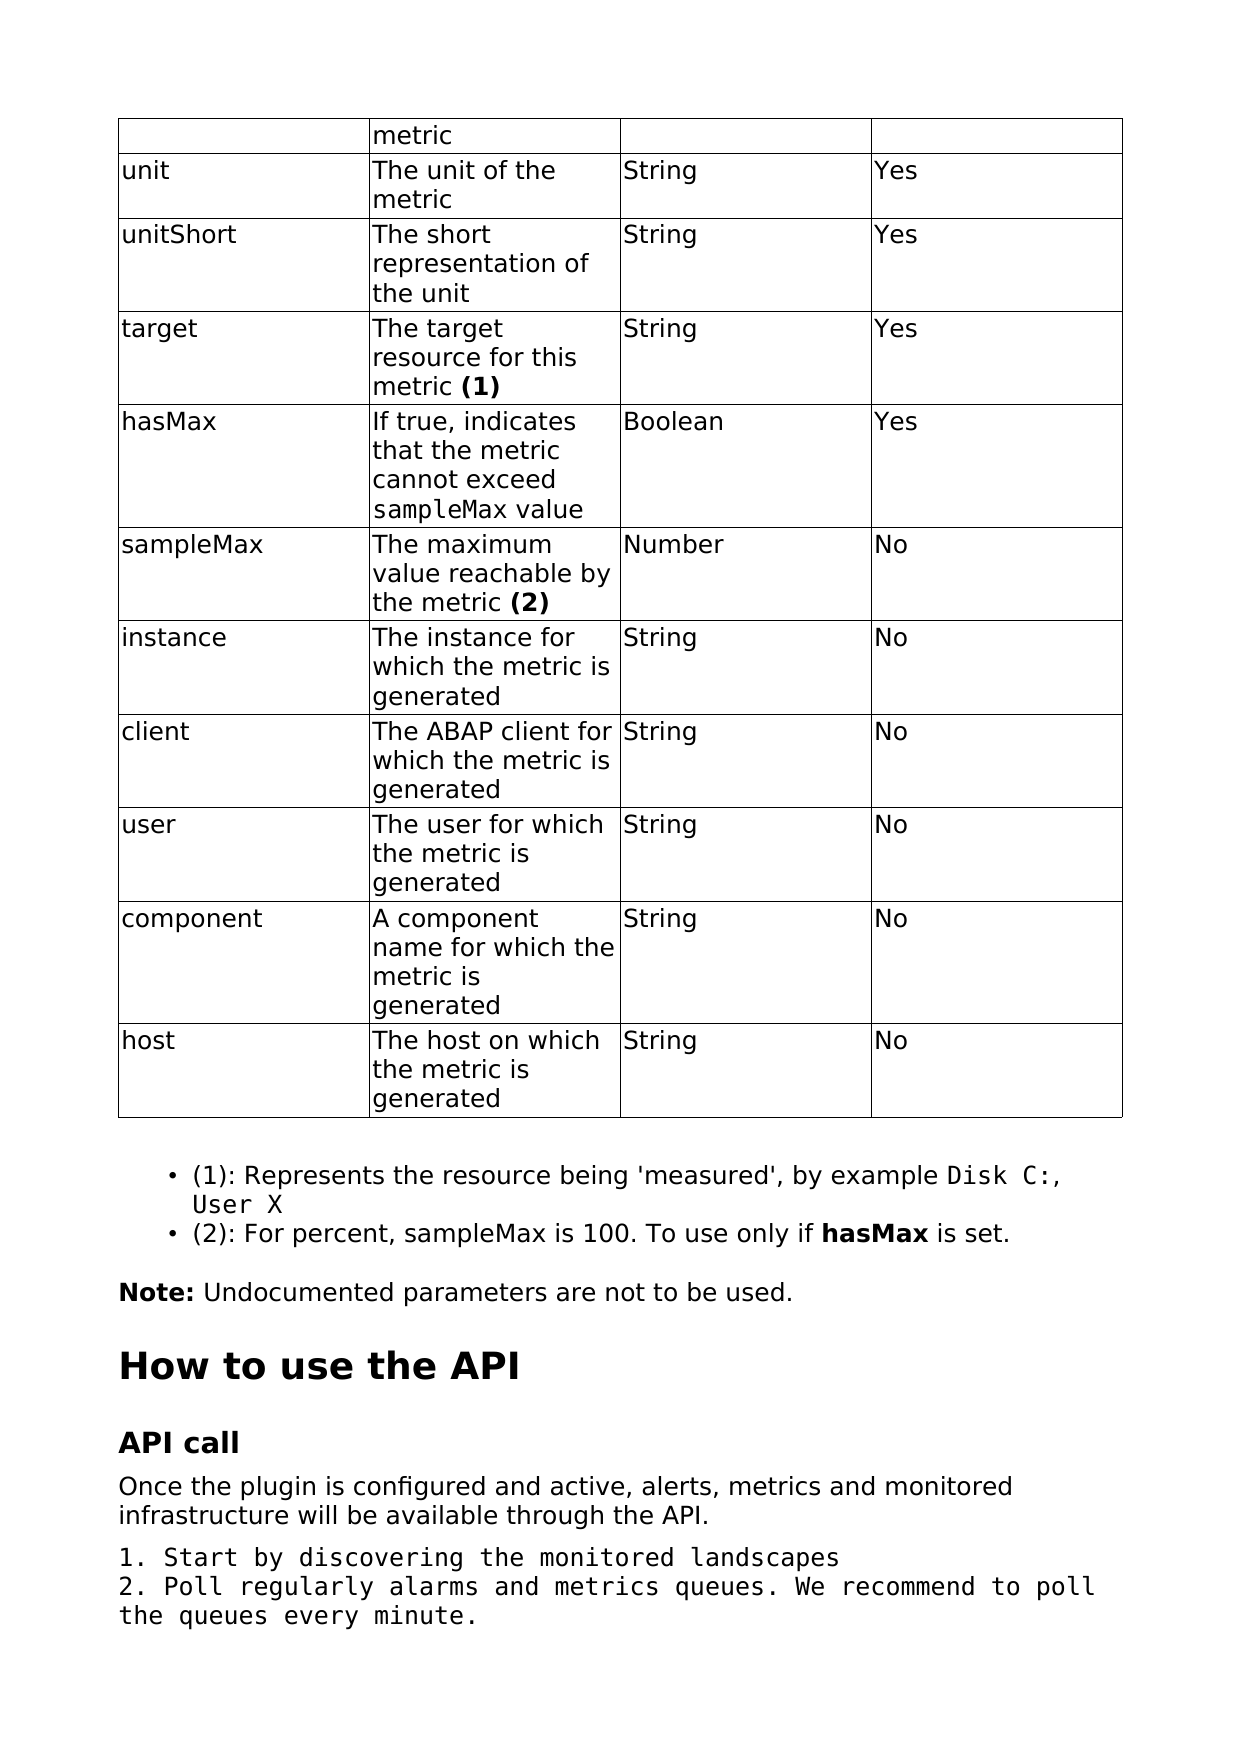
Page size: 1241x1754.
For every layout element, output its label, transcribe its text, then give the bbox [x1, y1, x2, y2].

table_cell Yes [872, 219, 1122, 311]
table_cell [872, 119, 1122, 153]
table_cell String [621, 715, 871, 807]
table_cell The user for which the metric is generated [370, 808, 620, 901]
table_cell String [621, 219, 871, 311]
table_cell instance [119, 621, 369, 714]
table_cell String [621, 1024, 871, 1117]
table_cell String [621, 902, 871, 1023]
table_cell Yes [872, 312, 1122, 404]
table_cell No [872, 1024, 1122, 1117]
table_cell No [872, 808, 1122, 901]
table_cell No [872, 715, 1122, 807]
table_cell The short representation of the unit [370, 219, 620, 311]
table_cell String [621, 621, 871, 714]
table_cell target [119, 312, 369, 404]
table_cell Number [621, 528, 871, 620]
table_cell Yes [872, 405, 1122, 527]
table_cell user [119, 808, 369, 901]
table_cell The host on which the metric is generated [370, 1024, 620, 1117]
text Note: Undocumented parameters are not to be used. [118, 1278, 1122, 1307]
table_cell The instance for which the metric is generated [370, 621, 620, 714]
table_cell host [119, 1024, 369, 1117]
table_cell [621, 119, 871, 153]
table_cell unit [119, 154, 369, 217]
table_cell String [621, 154, 871, 217]
table_cell The ABAP client for which the metric is generated [370, 715, 620, 807]
table_cell No [872, 528, 1122, 620]
table_cell client [119, 715, 369, 807]
table_cell metric [370, 119, 620, 153]
table_cell component [119, 902, 369, 1023]
list (2): For percent, sampleMax is 100. To use only if hasMax is set. [177, 1219, 1122, 1249]
table_cell The target resource for this metric (1) [370, 312, 620, 404]
table_cell If true, indicates that the metric cannot exceed sampleMax value [370, 405, 620, 527]
table_cell Yes [872, 154, 1122, 217]
list (1): Represents the resource being 'measured', by example Disk C:, User X [177, 1161, 1122, 1219]
table_cell No [872, 902, 1122, 1023]
table_cell No [872, 621, 1122, 714]
table_cell The maximum value reachable by the metric (2) [370, 528, 620, 620]
table_cell unitShort [119, 219, 369, 311]
subtitle How to use the API [118, 1345, 1122, 1388]
table_cell String [621, 312, 871, 404]
subtitle API call [118, 1426, 1122, 1460]
table_cell String [621, 808, 871, 901]
table_cell sampleMax [119, 528, 369, 620]
table_cell The unit of the metric [370, 154, 620, 217]
table_cell A component name for which the metric is generated [370, 902, 620, 1023]
table_cell hasMax [119, 405, 369, 527]
table_cell Boolean [621, 405, 871, 527]
table_cell [119, 119, 369, 153]
text Once the plugin is configured and active, alerts, metrics and monitored infrastructure will be available through the API. [118, 1472, 1122, 1531]
text 1. Start by discovering the monitored landscapes 2. Poll regularly alarms and metrics queues. We recommend to poll the queues every minute. [118, 1543, 1122, 1631]
